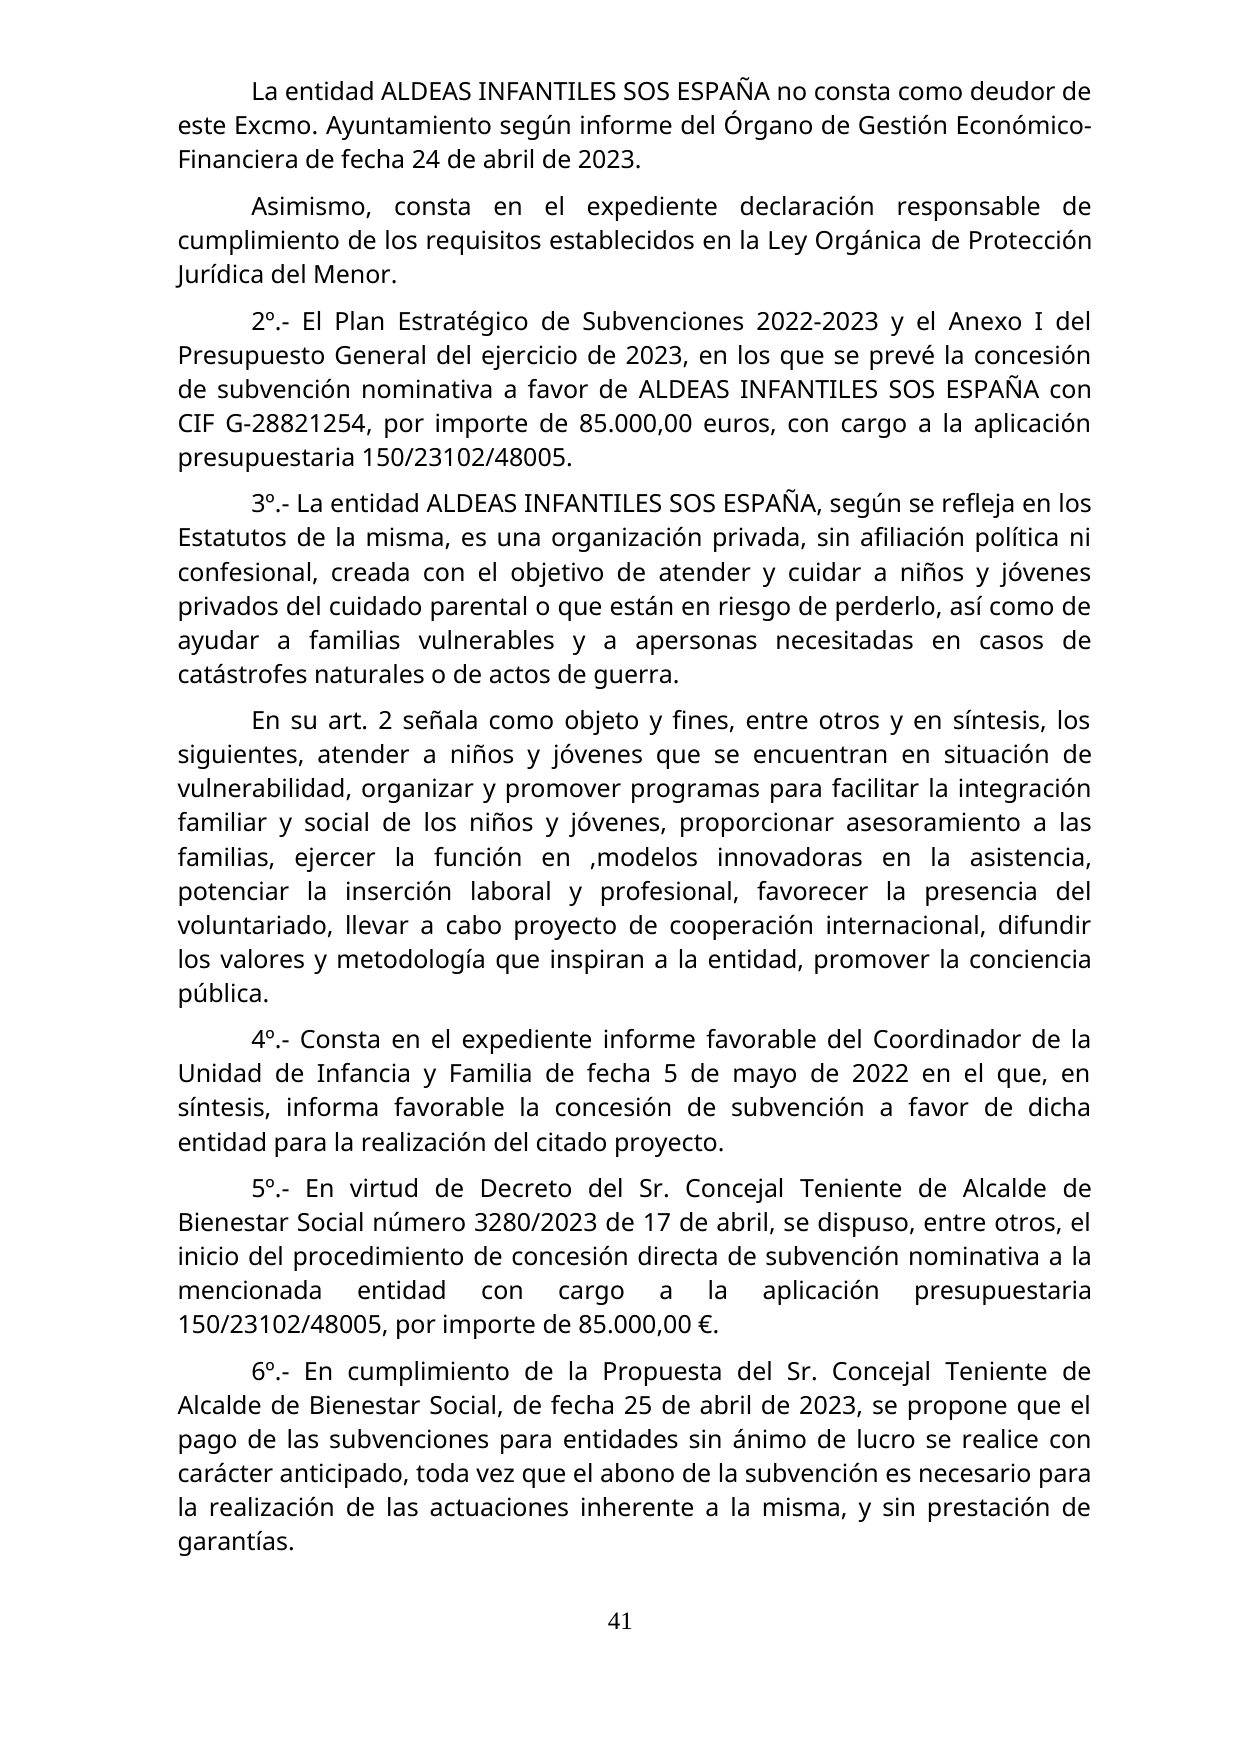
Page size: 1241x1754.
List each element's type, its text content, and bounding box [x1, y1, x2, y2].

text 3º.- La entidad ALDEAS INFANTILES SOS ESPAÑA, según se refleja en los Estatutos de la misma, es una organización privada, sin afiliación política ni confesional, creada con el objetivo de atender y cuidar a niños y jóvenes privados del cuidado parental o que están en riesgo de perderlo, así como de ayudar a familias vulnerables y a apersonas necesitadas en casos de catástrofes naturales o de actos de guerra. [177, 486, 1093, 690]
text Asimismo, consta en el expediente declaración responsable de cumplimiento de los requisitos establecidos en la Ley Orgánica de Protección Jurídica del Menor. [177, 188, 1093, 291]
text 4º.- Consta en el expediente informe favorable del Coordinador de la Unidad de Infancia y Familia de fecha 5 de mayo de 2022 en el que, en síntesis, informa favorable la concesión de subvención a favor de dicha entidad para la realización del citado proyecto. [177, 1022, 1093, 1158]
text En su art. 2 señala como objeto y fines, entre otros y en síntesis, los siguientes, atender a niños y jóvenes que se encuentran en situación de vulnerabilidad, organizar y promover programas para facilitar la integración familiar y social de los niños y jóvenes, proporcionar asesoramiento a las familias, ejercer la función en ,modelos innovadoras en la asistencia, potenciar la inserción laboral y profesional, favorecer la presencia del voluntariado, llevar a cabo proyecto de cooperación internacional, difundir los valores y metodología que inspiran a la entidad, promover la conciencia pública. [177, 703, 1093, 1009]
text 6º.- En cumplimiento de la Propuesta del Sr. Concejal Teniente de Alcalde de Bienestar Social, de fecha 25 de abril de 2023, se propone que el pago de las subvenciones para entidades sin ánimo de lucro se realice con carácter anticipado, toda vez que el abono de la subvención es necesario para la realización de las actuaciones inherente a la misma, y sin prestación de garantías. [177, 1353, 1093, 1558]
text 5º.- En virtud de Decreto del Sr. Concejal Teniente de Alcalde de Bienestar Social número 3280/2023 de 17 de abril, se dispuso, entre otros, el inicio del procedimiento de concesión directa de subvención nominativa a la mencionada entidad con cargo a la aplicación presupuestaria 150/23102/48005, por importe de 85.000,00 €. [177, 1171, 1093, 1341]
subtitle 2º.- El Plan Estratégico de Subvenciones 2022-2023 y el Anexo I del Presupuesto General del ejercicio de 2023, en los que se prevé la concesión de subvención nominativa a favor de ALDEAS INFANTILES SOS ESPAÑA con CIF G-28821254, por importe de 85.000,00 euros, con cargo a la aplicación presupuestaria 150/23102/48005. [177, 303, 1093, 473]
text La entidad ALDEAS INFANTILES SOS ESPAÑA no consta como deudor de este Excmo. Ayuntamiento según informe del Órgano de Gestión Económico-Financiera de fecha 24 de abril de 2023. [177, 74, 1093, 176]
